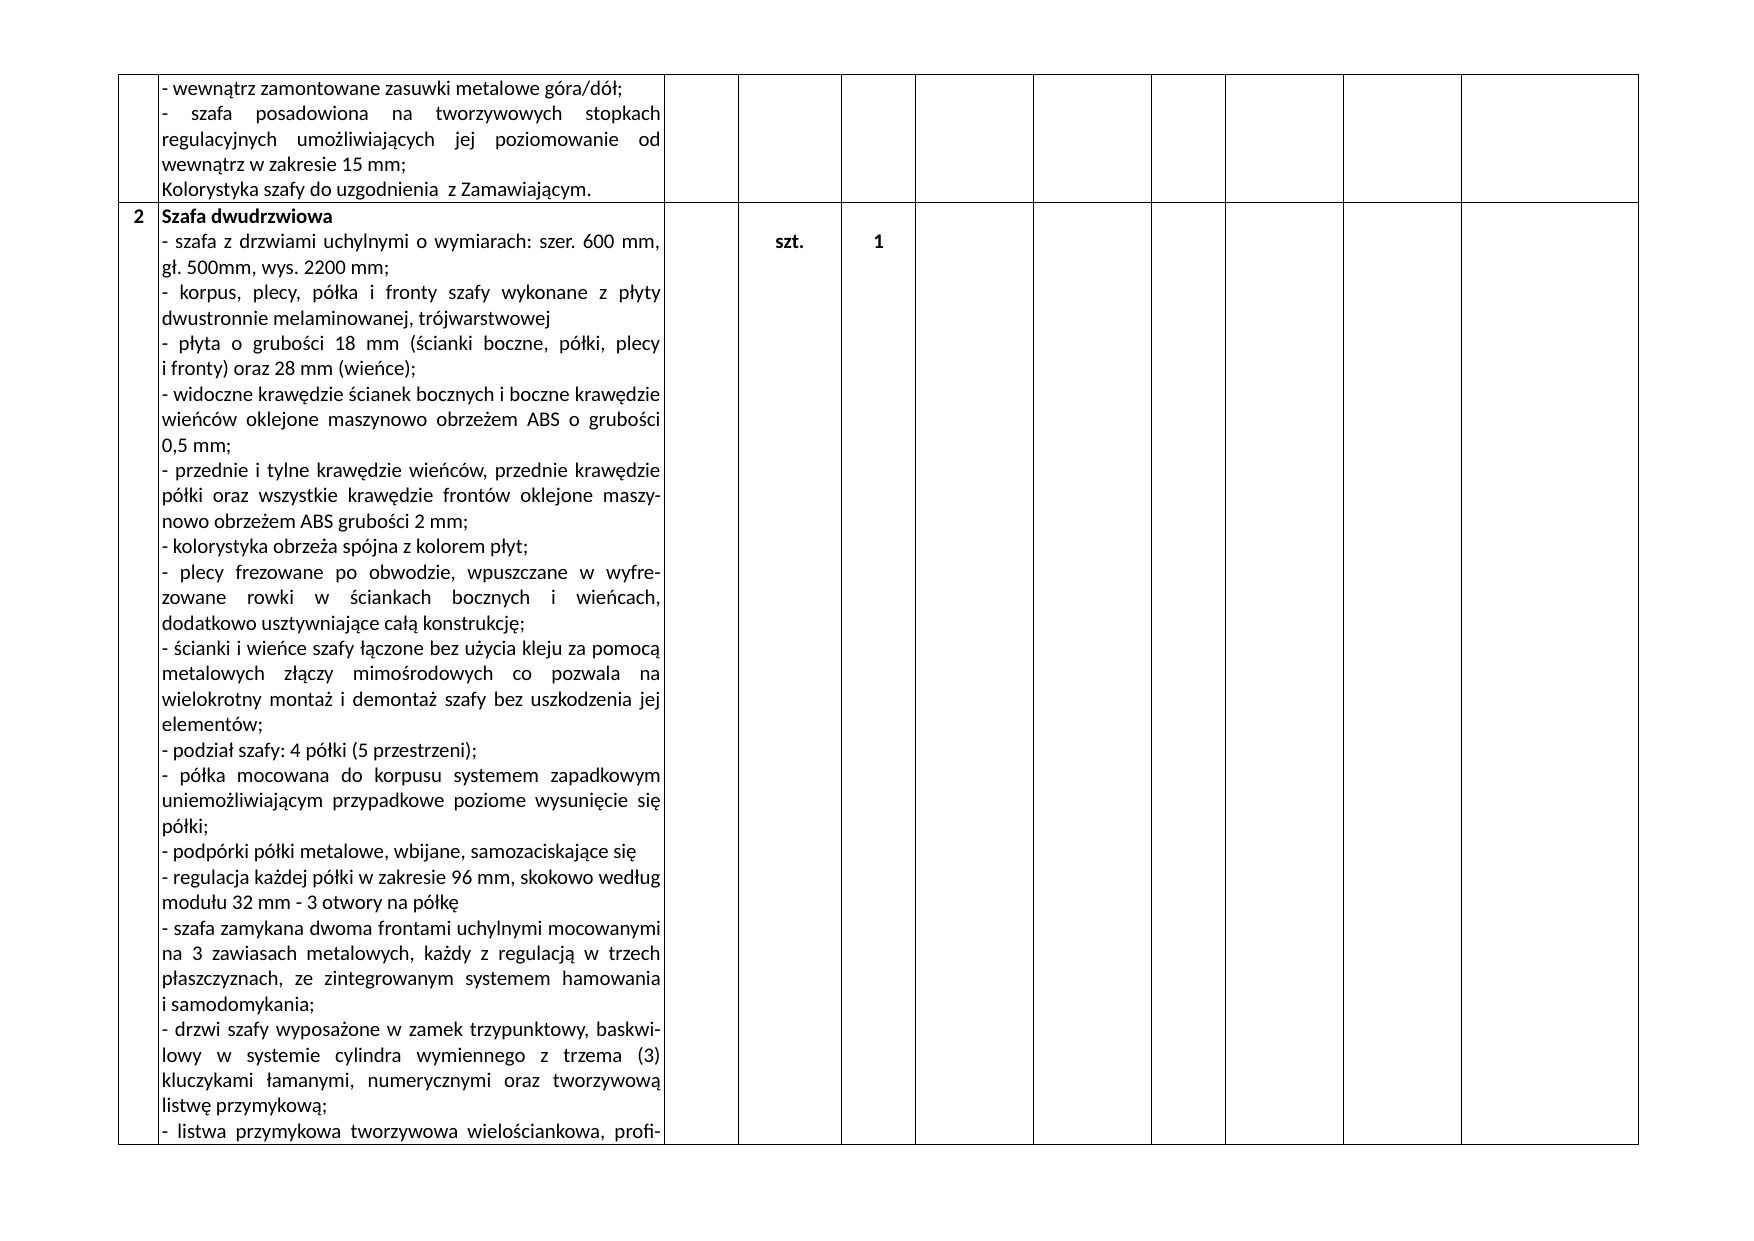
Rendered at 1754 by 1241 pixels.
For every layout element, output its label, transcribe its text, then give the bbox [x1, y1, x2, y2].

table_cell [739, 75, 841, 202]
table_cell [916, 203, 1033, 1143]
table_cell [1462, 75, 1638, 202]
table_cell [665, 203, 738, 1143]
table_cell [1344, 203, 1461, 1143]
table_cell [842, 75, 915, 202]
table_cell [1152, 203, 1225, 1143]
table_cell Szafa dwudrzwiowa - szafa z drzwiami uchylnymi o wymiarach: szer. 600 mm, gł. 500mm, wys. 2200 mm; - korpus, plecy, półka i fronty szafy wykonane z płyty dwustronnie melaminowanej, trójwarstwowej - płyta o grubości 18 mm (ścianki boczne, półki, plecy i fronty) oraz 28 mm (wieńce); - widoczne krawędzie ścianek bocznych i boczne krawędzie wieńców oklejone maszynowo obrzeżem ABS o grubości 0,5 mm; - przednie i tylne krawędzie wieńców, przednie krawędzie półki oraz wszystkie krawędzie frontów oklejone maszy-nowo obrzeżem ABS grubości 2 mm; - kolorystyka obrzeża spójna z kolorem płyt; - plecy frezowane po obwodzie, wpuszczane w wyfre- zowane rowki w ściankach bocznych i wieńcach, dodatkowo usztywniające całą konstrukcję; - ścianki i wieńce szafy łączone bez użycia kleju za pomocą metalowych złączy mimośrodowych co pozwala na wielokrotny montaż i demontaż szafy bez uszkodzenia jej elementów; - podział szafy: 4 półki (5 przestrzeni); - półka mocowana do korpusu systemem zapadkowym uniemożliwiającym przypadkowe poziome wysunięcie się półki; - podpórki półki metalowe, wbijane, samozaciskające się - regulacja każdej półki w zakresie 96 mm, skokowo według modułu 32 mm - 3 otwory na półkę - szafa zamykana dwoma frontami uchylnymi mocowanymi na 3 zawiasach metalowych, każdy z regulacją w trzech płaszczyznach, ze zintegrowanym systemem hamowania i samodomykania; - drzwi szafy wyposażone w zamek trzypunktowy, baskwi-lowy w systemie cylindra wymiennego z trzema (3) kluczykami łamanymi, numerycznymi oraz tworzywową listwę przymykową; - listwa przymykowa tworzywowa wielościankowa, profi- [159, 203, 664, 1143]
table_cell [1226, 75, 1343, 202]
table_cell [119, 75, 158, 202]
table_cell 2 [119, 203, 158, 1143]
table_cell - wewnątrz zamontowane zasuwki metalowe góra/dół; - szafa posadowiona na tworzywowych stopkach regulacyjnych umożliwiających jej poziomowanie od wewnątrz w zakresie 15 mm; Kolorystyka szafy do uzgodnienia z Zamawiającym. [159, 75, 664, 202]
table_cell [665, 75, 738, 202]
table_cell szt. [739, 203, 841, 1143]
table_cell [1226, 203, 1343, 1143]
table_cell 1 [842, 203, 915, 1143]
table_cell [1462, 203, 1638, 1143]
table_cell [1034, 75, 1151, 202]
table_cell [1152, 75, 1225, 202]
table_cell [916, 75, 1033, 202]
table_cell [1344, 75, 1461, 202]
table_cell [1034, 203, 1151, 1143]
